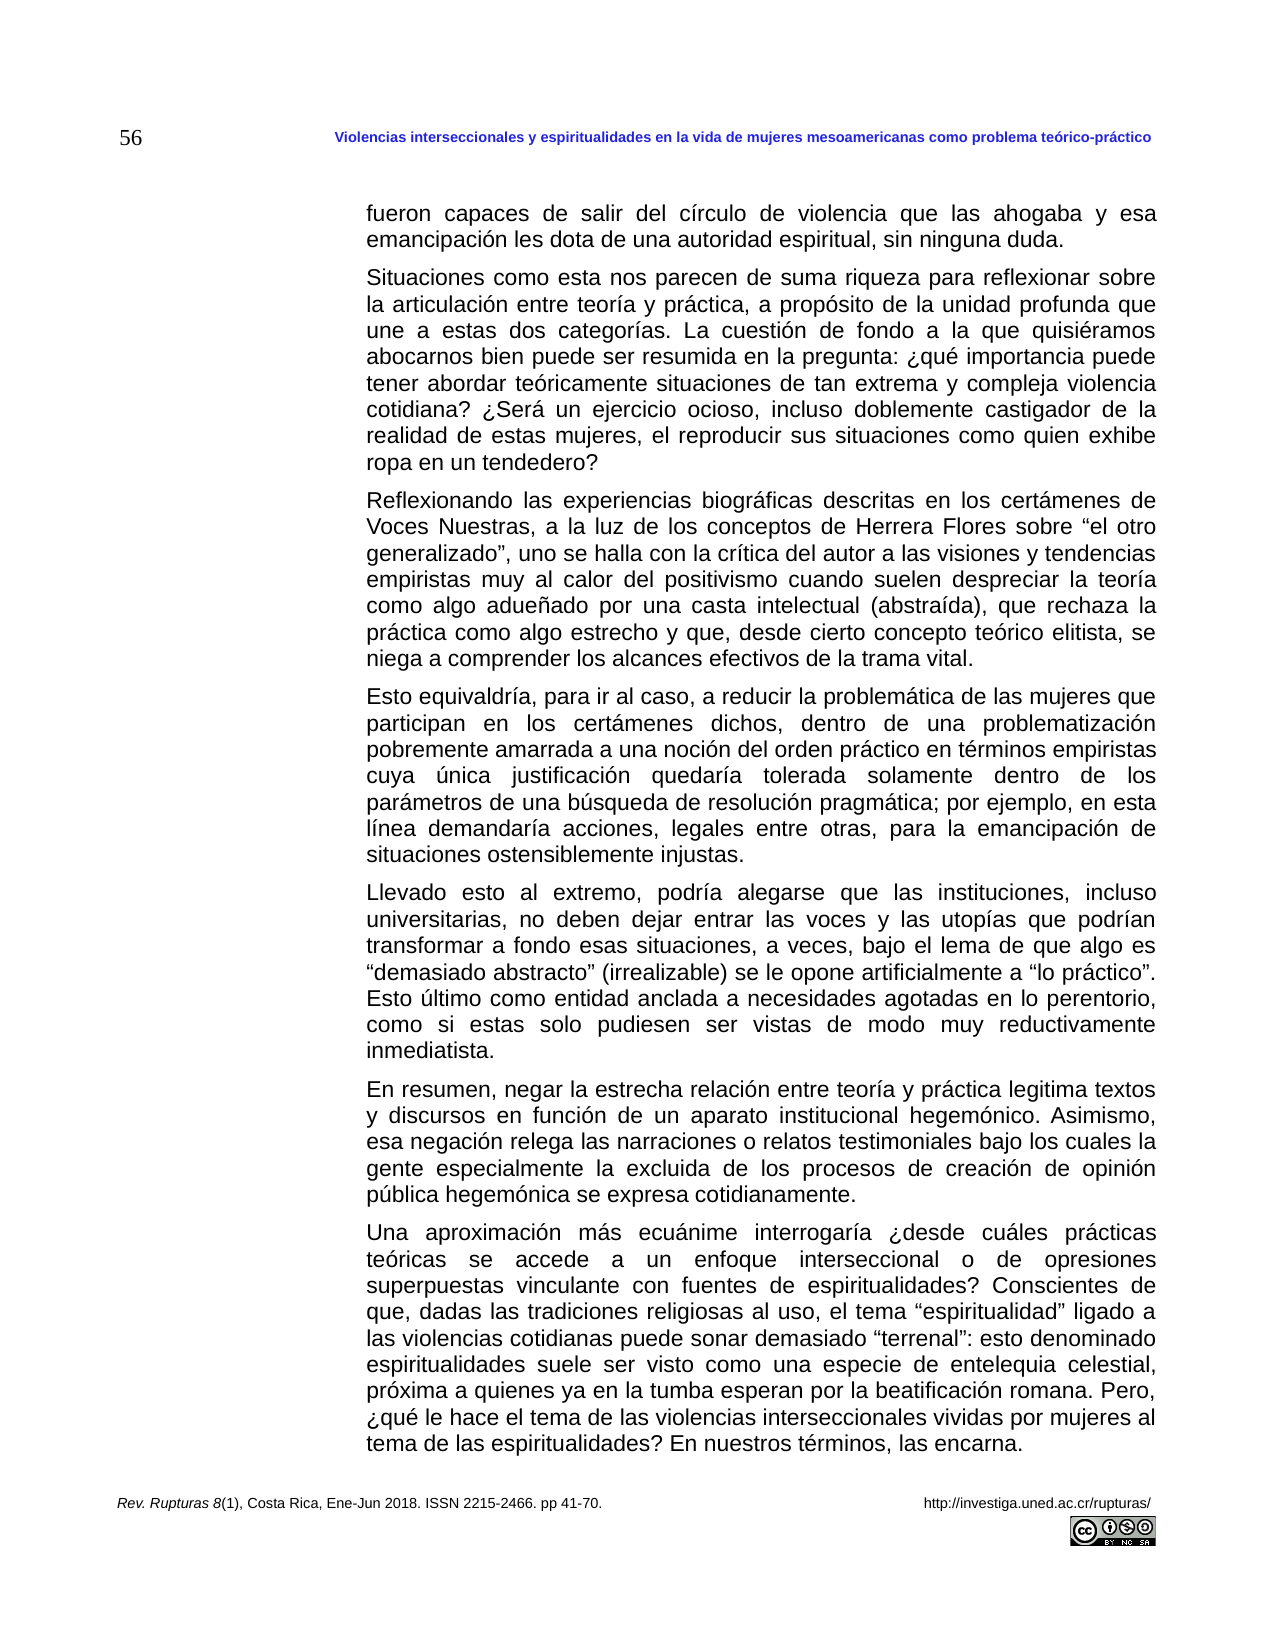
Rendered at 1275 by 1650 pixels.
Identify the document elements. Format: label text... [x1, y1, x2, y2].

text Esto equivaldría, para ir al caso, a reducir la problemática de las mujeres que participan en los certámenes dichos, dentro de una problematización pobremente amarrada a una noción del orden práctico en términos empiristas cuya única justificación quedaría tolerada solamente dentro de los parámetros de una búsqueda de resolución pragmática; por ejemplo, en esta línea demandaría acciones, legales entre otras, para la emancipación de situaciones ostensiblemente injustas. [366, 683, 1157, 868]
text fueron capaces de salir del círculo de violencia que las ahogaba y esa emancipación les dota de una autoridad espiritual, sin ninguna duda. [366, 200, 1157, 252]
text En resumen, negar la estrecha relación entre teoría y práctica legitima textos y discursos en función de un aparato institucional hegemónico. Asimismo, esa negación relega las narraciones o relatos testimoniales bajo los cuales la gente especialmente la excluida de los procesos de creación de opinión pública hegemónica se expresa cotidianamente. [366, 1076, 1157, 1207]
picture [1070, 1516, 1156, 1546]
text Una aproximación más ecuánime interrogaría ¿desde cuáles prácticas teóricas se accede a un enfoque interseccional o de opresiones superpuestas vinculante con fuentes de espiritualidades? Conscientes de que, dadas las tradiciones religiosas al uso, el tema “espiritualidad” ligado a las violencias cotidianas puede sonar demasiado “terrenal”: esto denominado espiritualidades suele ser visto como una especie de entelequia celestial, próxima a quienes ya en la tumba esperan por la beatificación romana. Pero, ¿qué le hace el tema de las violencias interseccionales vividas por mujeres al tema de las espiritualidades? En nuestros términos, las encarna. [366, 1219, 1157, 1456]
text Reflexionando las experiencias biográficas descritas en los certámenes de Voces Nuestras, a la luz de los conceptos de Herrera Flores sobre “el otro generalizado”, uno se halla con la crítica del autor a las visiones y tendencias empiristas muy al calor del positivismo cuando suelen despreciar la teoría como algo adueñado por una casta intelectual (abstraída), que rechaza la práctica como algo estrecho y que, desde cierto concepto teórico elitista, se niega a comprender los alcances efectivos de la trama vital. [366, 487, 1157, 671]
text Llevado esto al extremo, podría alegarse que las instituciones, incluso universitarias, no deben dejar entrar las voces y las utopías que podrían transformar a fondo esas situaciones, a veces, bajo el lema de que algo es “demasiado abstracto” (irrealizable) se le opone artificialmente a “lo práctico”. Esto último como entidad anclada a necesidades agotadas en lo perentorio, como si estas solo pudiesen ser vistas de modo muy reductivamente inmediatista. [366, 879, 1157, 1064]
text Situaciones como esta nos parecen de suma riqueza para reflexionar sobre la articulación entre teoría y práctica, a propósito de la unidad profunda que une a estas dos categorías. La cuestión de fondo a la que quisiéramos abocarnos bien puede ser resumida en la pregunta: ¿qué importancia puede tener abordar teóricamente situaciones de tan extrema y compleja violencia cotidiana? ¿Será un ejercicio ocioso, incluso doblemente castigador de la realidad de estas mujeres, el reproducir sus situaciones como quien exhibe ropa en un tendedero? [366, 264, 1157, 475]
